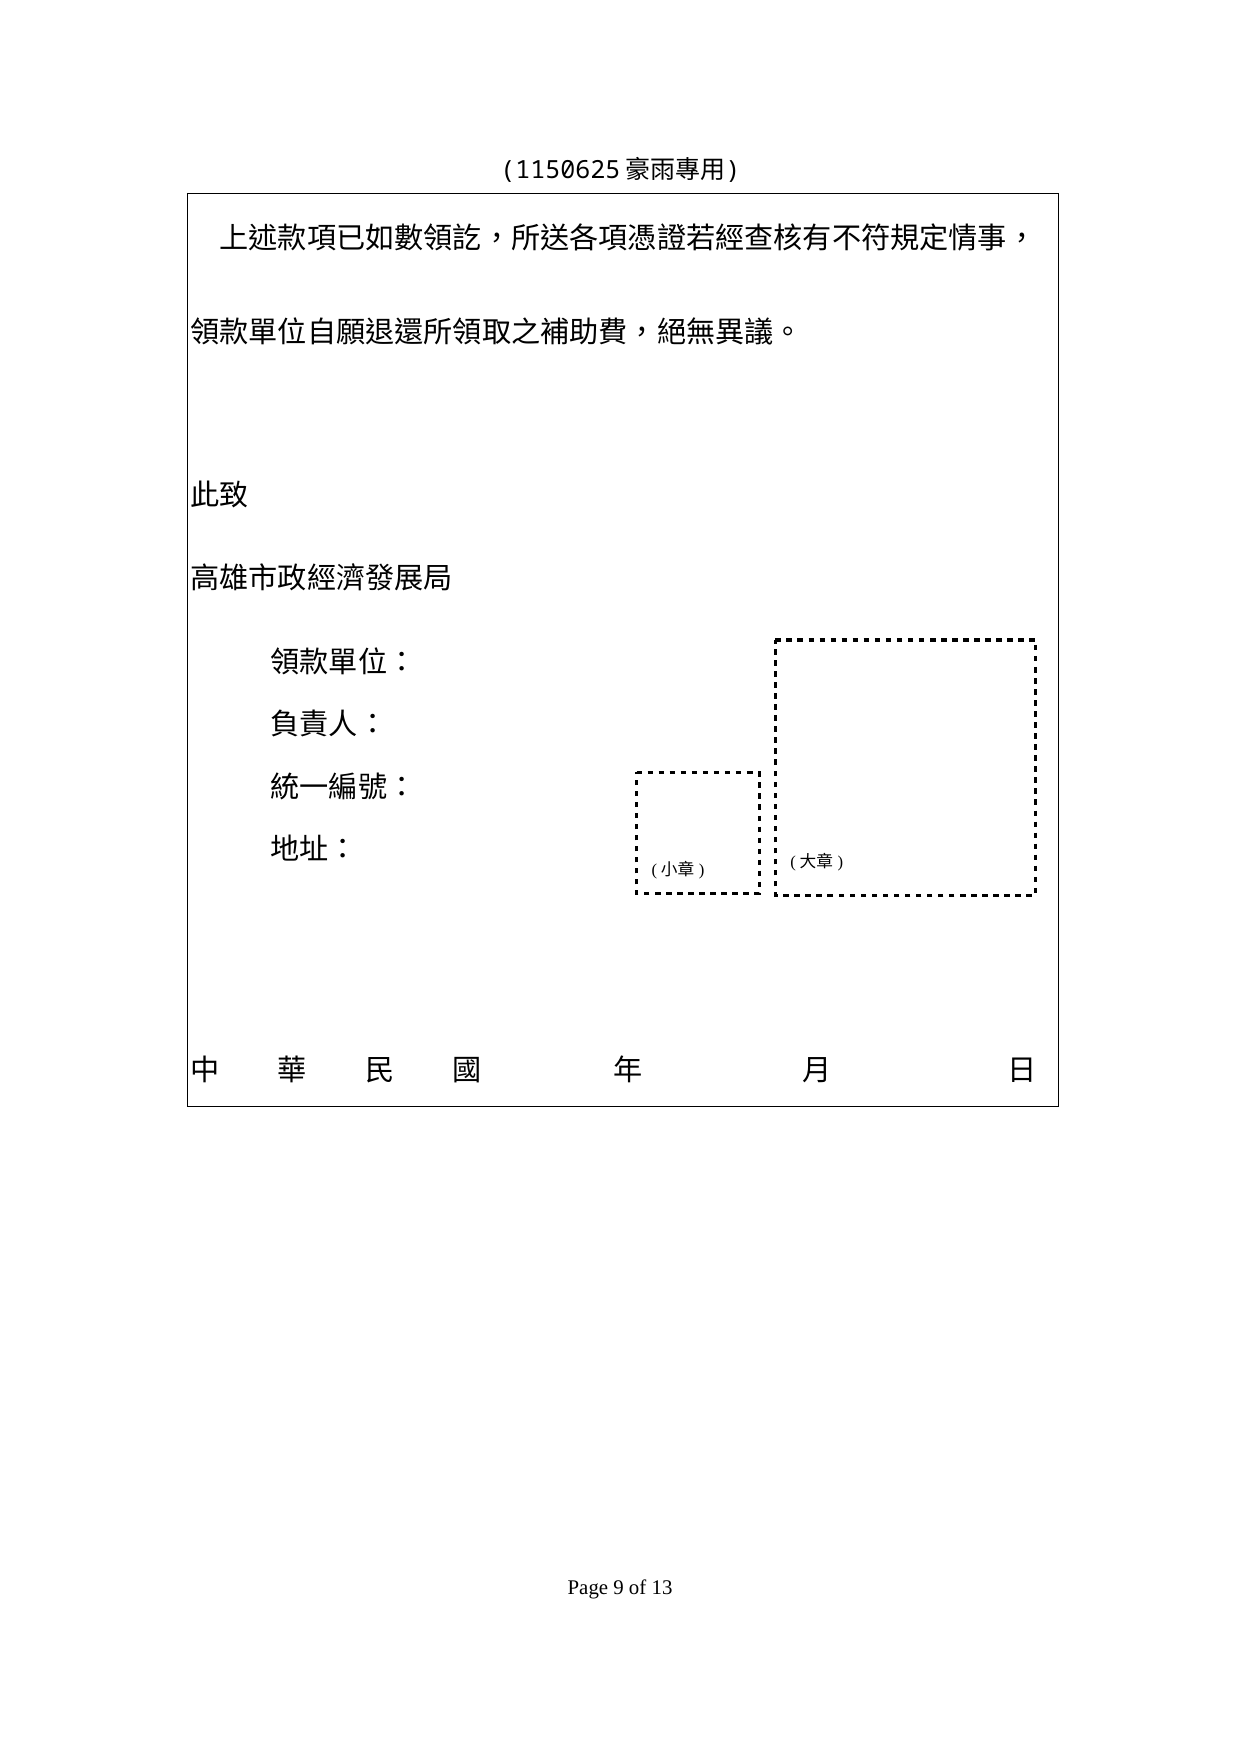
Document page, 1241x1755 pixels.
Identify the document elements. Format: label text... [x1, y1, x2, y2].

table_cell 上述款項已如數領訖，所送各項憑證若經查核有不符規定情事，領款單位自願退還所領取之補助費，絕無異議。 此致 高雄市政經濟發展局 領款單位： 負責人： 統一編號： 地址： 中 華 民 國 年 月 日 [188, 194, 1058, 1106]
